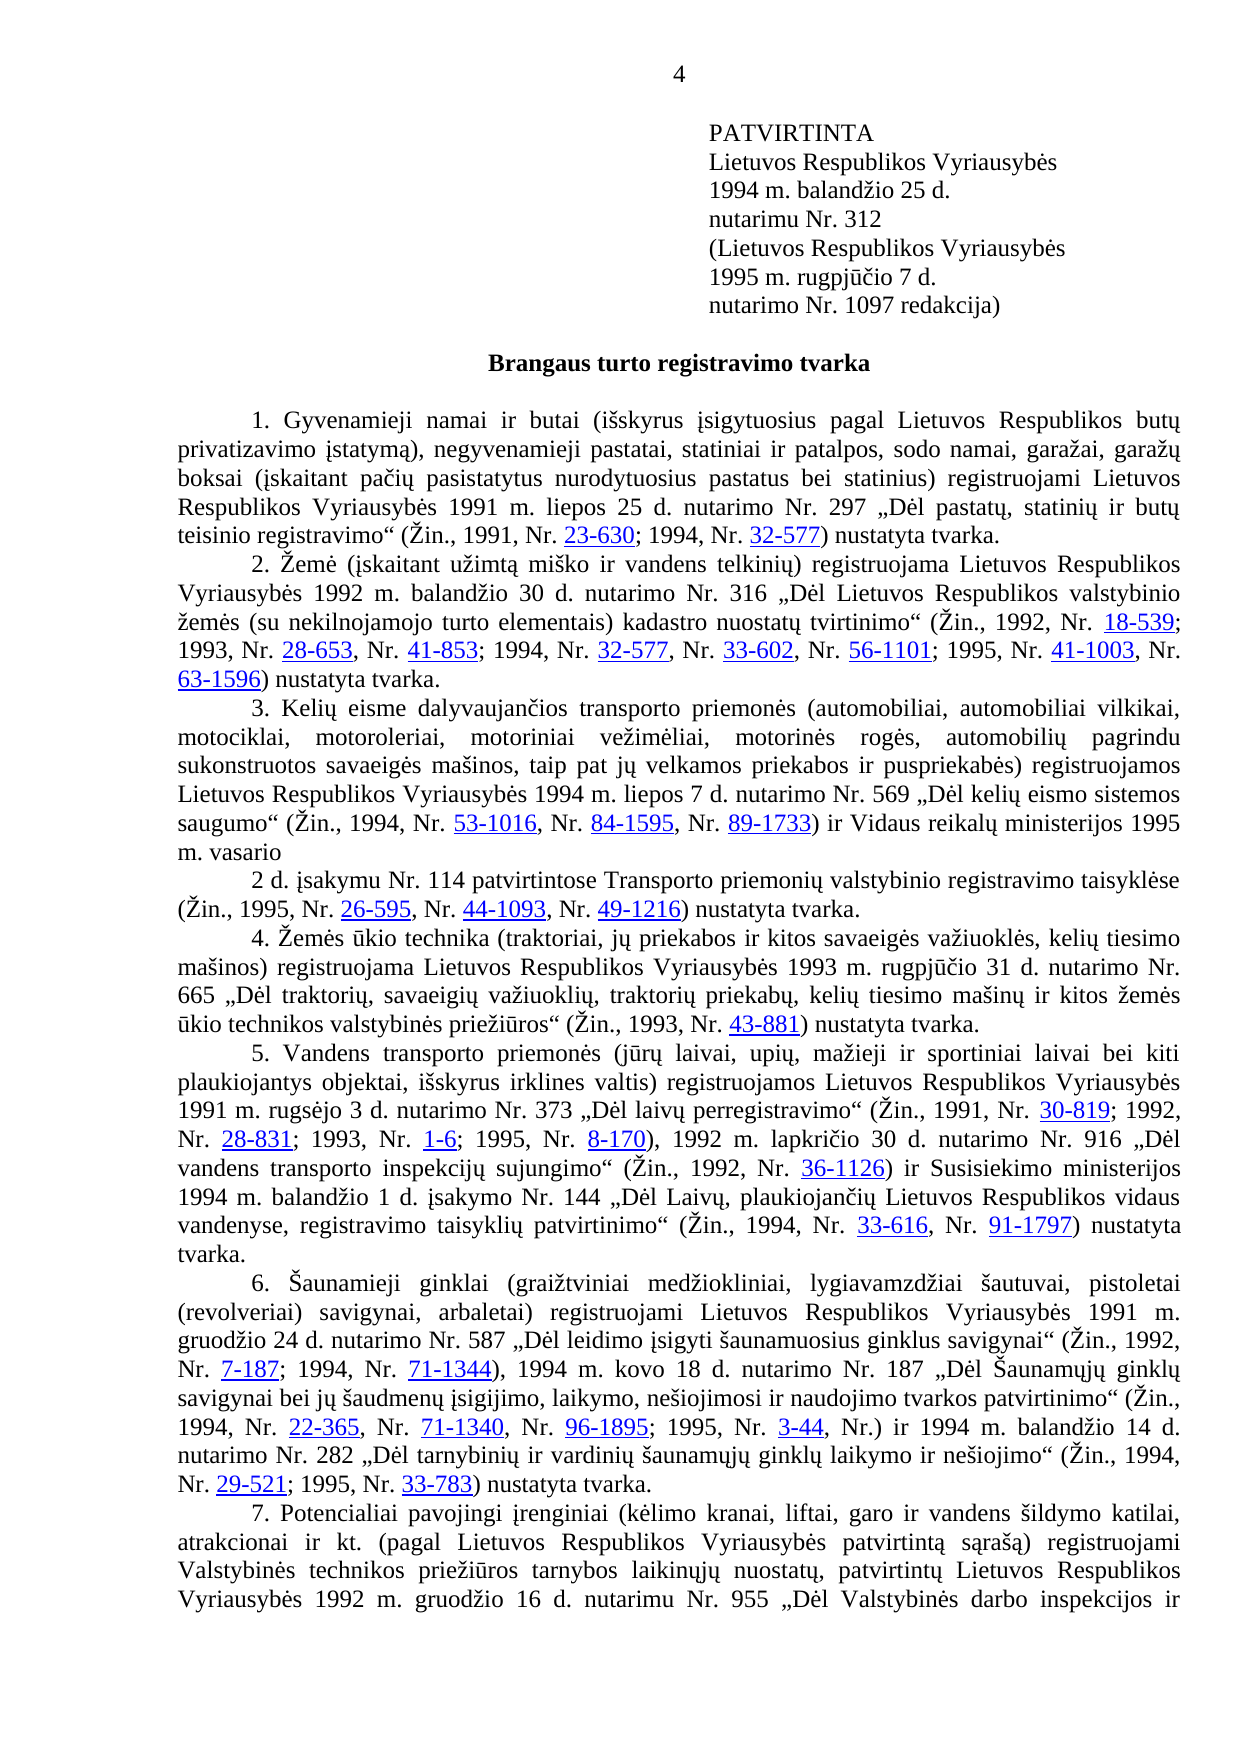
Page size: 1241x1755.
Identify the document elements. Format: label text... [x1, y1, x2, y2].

text 2 d. įsakymu Nr. 114 patvirtintose Transporto priemonių valstybinio registravimo taisyklėse (Žin., 1995, Nr. 26-595, Nr. 44-1093, Nr. 49-1216) nustatyta tvarka. [177, 866, 1181, 923]
text 1994 m. balandžio 25 d. [177, 176, 1181, 204]
text 4. Žemės ūkio technika (traktoriai, jų priekabos ir kitos savaeigės važiuoklės, kelių tiesimo mašinos) registruojama Lietuvos Respublikos Vyriausybės 1993 m. rugpjūčio 31 d. nutarimo Nr. 665 „Dėl traktorių, savaeigių važiuoklių, traktorių priekabų, kelių tiesimo mašinų ir kitos žemės ūkio technikos valstybinės priežiūros“ (Žin., 1993, Nr. 43-881) nustatyta tvarka. [177, 923, 1181, 1038]
text 7. Potencialiai pavojingi įrenginiai (kėlimo kranai, liftai, garo ir vandens šildymo katilai, atrakcionai ir kt. (pagal Lietuvos Respublikos Vyriausybės patvirtintą sąrašą) registruojami Valstybinės technikos priežiūros tarnybos laikinųjų nuostatų, patvirtintų Lietuvos Respublikos Vyriausybės 1992 m. gruodžio 16 d. nutarimu Nr. 955 „Dėl Valstybinės darbo inspekcijos ir [177, 1498, 1181, 1613]
text nutarimo Nr. 1097 redakcija) [177, 291, 1181, 319]
text Brangaus turto registravimo tvarka [177, 348, 1181, 377]
text Lietuvos Respublikos Vyriausybės [177, 147, 1181, 176]
text 2. Žemė (įskaitant užimtą miško ir vandens telkinių) registruojama Lietuvos Respublikos Vyriausybės 1992 m. balandžio 30 d. nutarimo Nr. 316 „Dėl Lietuvos Respublikos valstybinio žemės (su nekilnojamojo turto elementais) kadastro nuostatų tvirtinimo“ (Žin., 1992, Nr. 18-539; 1993, Nr. 28-653, Nr. 41-853; 1994, Nr. 32-577, Nr. 33-602, Nr. 56-1101; 1995, Nr. 41-1003, Nr. 63-1596) nustatyta tvarka. [177, 549, 1181, 693]
text 3. Kelių eisme dalyvaujančios transporto priemonės (automobiliai, automobiliai vilkikai, motociklai, motoroleriai, motoriniai vežimėliai, motorinės rogės, automobilių pagrindu sukonstruotos savaeigės mašinos, taip pat jų velkamos priekabos ir puspriekabės) registruojamos Lietuvos Respublikos Vyriausybės 1994 m. liepos 7 d. nutarimo Nr. 569 „Dėl kelių eismo sistemos saugumo“ (Žin., 1994, Nr. 53-1016, Nr. 84-1595, Nr. 89-1733) ir Vidaus reikalų ministerijos 1995 m. vasario [177, 693, 1181, 866]
text (Lietuvos Respublikos Vyriausybės [177, 233, 1181, 262]
text 6. Šaunamieji ginklai (graižtviniai medžiokliniai, lygiavamzdžiai šautuvai, pistoletai (revolveriai) savigynai, arbaletai) registruojami Lietuvos Respublikos Vyriausybės 1991 m. gruodžio 24 d. nutarimo Nr. 587 „Dėl leidimo įsigyti šaunamuosius ginklus savigynai“ (Žin., 1992, Nr. 7-187; 1994, Nr. 71-1344), 1994 m. kovo 18 d. nutarimo Nr. 187 „Dėl Šaunamųjų ginklų savigynai bei jų šaudmenų įsigijimo, laikymo, nešiojimosi ir naudojimo tvarkos patvirtinimo“ (Žin., 1994, Nr. 22-365, Nr. 71-1340, Nr. 96-1895; 1995, Nr. 3-44, Nr.) ir 1994 m. balandžio 14 d. nutarimo Nr. 282 „Dėl tarnybinių ir vardinių šaunamųjų ginklų laikymo ir nešiojimo“ (Žin., 1994, Nr. 29-521; 1995, Nr. 33-783) nustatyta tvarka. [177, 1268, 1181, 1498]
text 1. Gyvenamieji namai ir butai (išskyrus įsigytuosius pagal Lietuvos Respublikos butų privatizavimo įstatymą), negyvenamieji pastatai, statiniai ir patalpos, sodo namai, garažai, garažų boksai (įskaitant pačių pasistatytus nurodytuosius pastatus bei statinius) registruojami Lietuvos Respublikos Vyriausybės 1991 m. liepos 25 d. nutarimo Nr. 297 „Dėl pastatų, statinių ir butų teisinio registravimo“ (Žin., 1991, Nr. 23-630; 1994, Nr. 32-577) nustatyta tvarka. [177, 406, 1181, 549]
text 5. Vandens transporto priemonės (jūrų laivai, upių, mažieji ir sportiniai laivai bei kiti plaukiojantys objektai, išskyrus irklines valtis) registruojamos Lietuvos Respublikos Vyriausybės 1991 m. rugsėjo 3 d. nutarimo Nr. 373 „Dėl laivų perregistravimo“ (Žin., 1991, Nr. 30-819; 1992, Nr. 28-831; 1993, Nr. 1-6; 1995, Nr. 8-170), 1992 m. lapkričio 30 d. nutarimo Nr. 916 „Dėl vandens transporto inspekcijų sujungimo“ (Žin., 1992, Nr. 36-1126) ir Susisiekimo ministerijos 1994 m. balandžio 1 d. įsakymo Nr. 144 „Dėl Laivų, plaukiojančių Lietuvos Respublikos vidaus vandenyse, registravimo taisyklių patvirtinimo“ (Žin., 1994, Nr. 33-616, Nr. 91-1797) nustatyta tvarka. [177, 1038, 1181, 1268]
text nutarimu Nr. 312 [177, 204, 1181, 233]
text 1995 m. rugpjūčio 7 d. [177, 262, 1181, 291]
text PATVIRTINTA [709, 118, 1181, 147]
